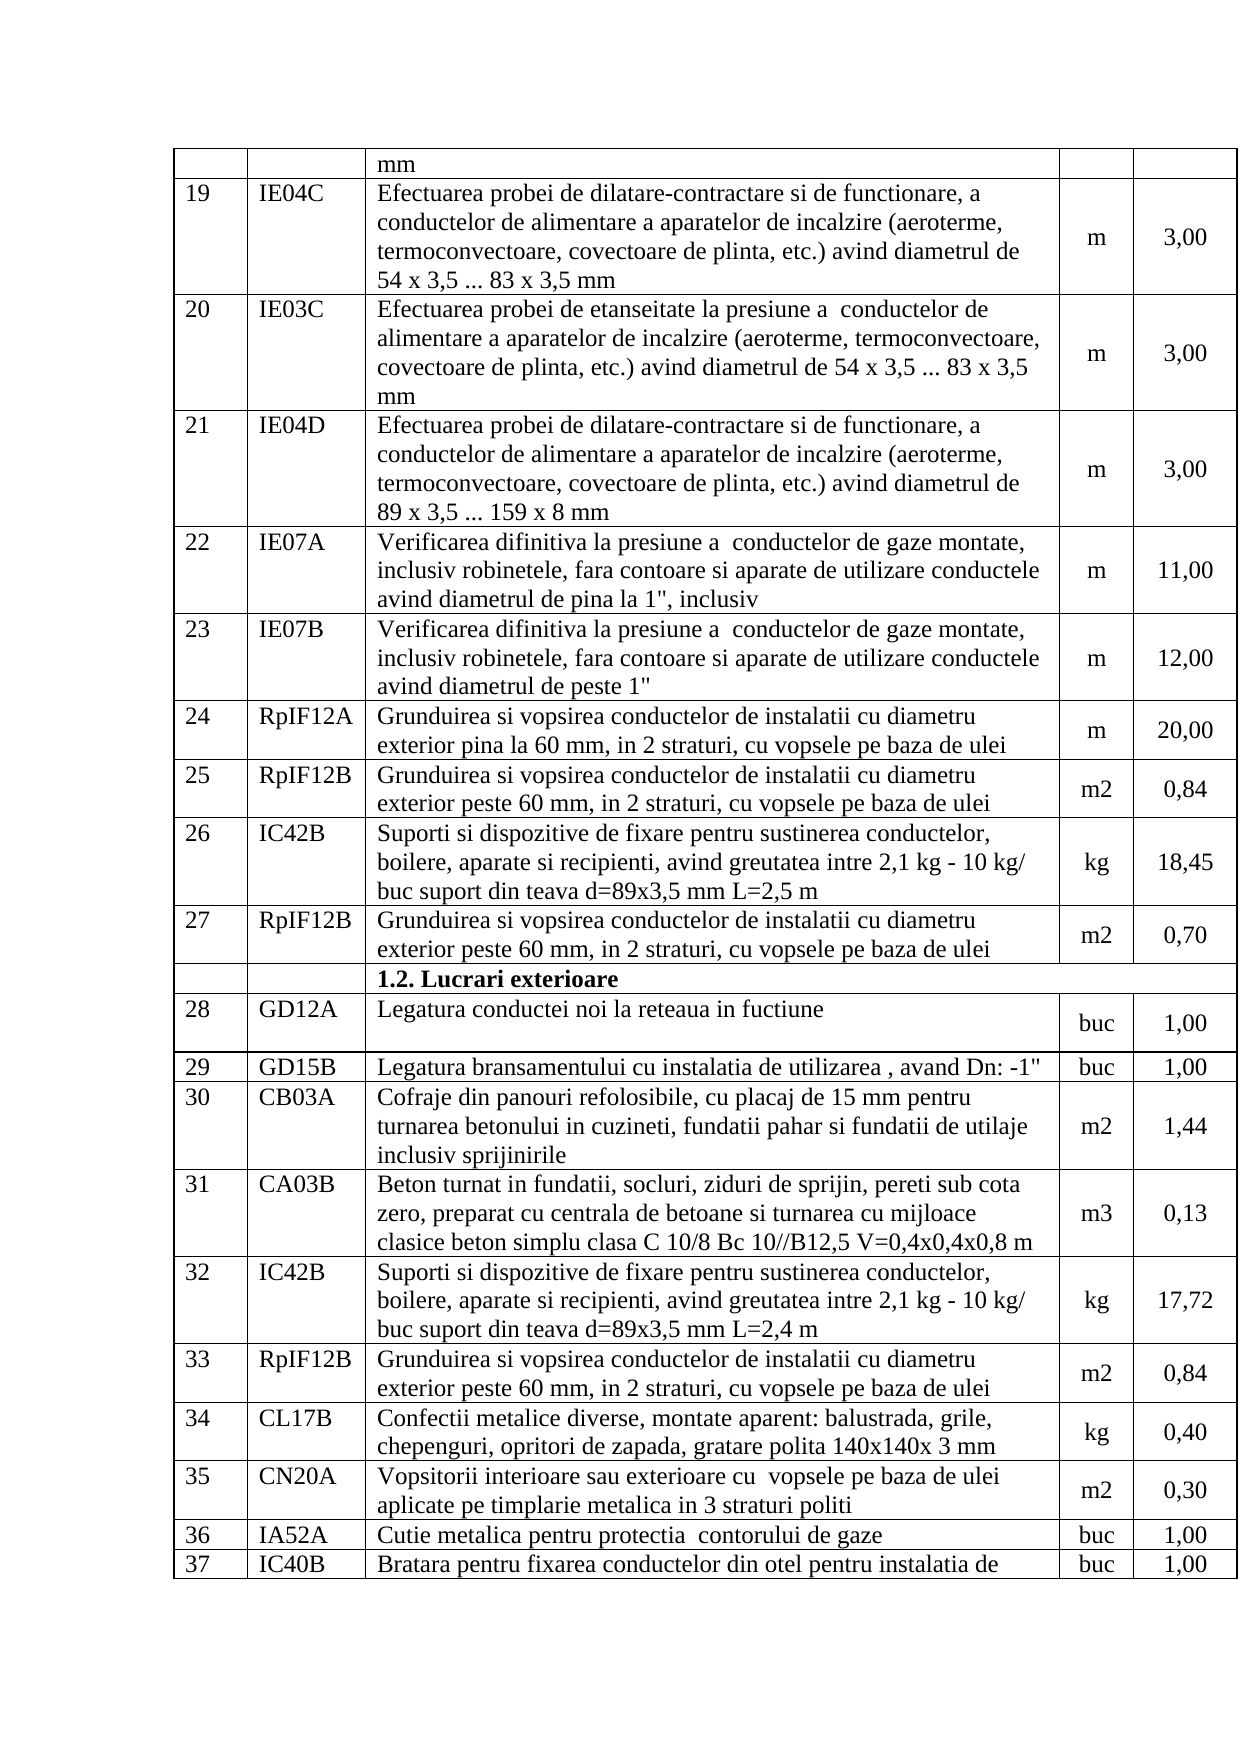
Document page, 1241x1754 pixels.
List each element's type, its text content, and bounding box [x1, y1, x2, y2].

table_cell CL17B [248, 1403, 365, 1460]
table_cell 17,72 [1134, 1257, 1236, 1343]
table_cell [175, 149, 247, 177]
table_cell Verificarea difinitiva la presiune a conductelor de gaze montate, inclusiv robinetele, fara contoare si aparate de utilizare conductele avind diametrul de pina la 1", inclusiv [366, 527, 1059, 613]
table_cell 1.2. Lucrari exterioare [366, 964, 1236, 993]
table_cell GD15B [248, 1053, 365, 1081]
table_cell CA03B [248, 1170, 365, 1256]
table_cell 3,00 [1134, 295, 1236, 409]
table_cell Grunduirea si vopsirea conductelor de instalatii cu diametru exterior peste 60 mm, in 2 straturi, cu vopsele pe baza de ulei [366, 906, 1059, 963]
table_cell 23 [175, 614, 247, 700]
table_cell IE03C [248, 295, 365, 409]
table_cell [1134, 149, 1236, 177]
table_cell Grunduirea si vopsirea conductelor de instalatii cu diametru exterior pina la 60 mm, in 2 straturi, cu vopsele pe baza de ulei [366, 701, 1059, 759]
table_cell 1,00 [1134, 994, 1236, 1051]
table_cell Efectuarea probei de etanseitate la presiune a conductelor de alimentare a aparatelor de incalzire (aeroterme, termoconvectoare, covectoare de plinta, etc.) avind diametrul de 54 x 3,5 ... 83 x 3,5 mm [366, 295, 1059, 409]
table_cell 0,13 [1134, 1170, 1236, 1256]
table_cell RpIF12A [248, 701, 365, 759]
table_cell Suporti si dispozitive de fixare pentru sustinerea conductelor, boilere, aparate si recipienti, avind greutatea intre 2,1 kg - 10 kg/ buc suport din teava d=89x3,5 mm L=2,4 m [366, 1257, 1059, 1343]
table_cell 0,84 [1134, 1344, 1236, 1402]
table_cell Cutie metalica pentru protectia contorului de gaze [366, 1520, 1059, 1548]
table_cell Efectuarea probei de dilatare-contractare si de functionare, a conductelor de alimentare a aparatelor de incalzire (aeroterme, termoconvectoare, covectoare de plinta, etc.) avind diametrul de 89 x 3,5 ... 159 x 8 mm [366, 411, 1059, 526]
table_cell 3,00 [1134, 411, 1236, 526]
table_cell 37 [175, 1550, 247, 1578]
table_cell m2 [1060, 1461, 1133, 1519]
table_cell m [1060, 411, 1133, 526]
table_cell m [1060, 295, 1133, 409]
table_cell mm [366, 149, 1059, 177]
table_cell [248, 149, 365, 177]
table_cell 20,00 [1134, 701, 1236, 759]
table_cell 1,00 [1134, 1550, 1236, 1578]
table_cell GD12A [248, 994, 365, 1051]
table_cell m2 [1060, 906, 1133, 963]
table_cell Legatura bransamentului cu instalatia de utilizarea , avand Dn: -1" [366, 1053, 1059, 1081]
table_cell Legatura conductei noi la reteaua in fuctiune [366, 994, 1059, 1051]
table_cell 3,00 [1134, 179, 1236, 293]
table_cell 0,30 [1134, 1461, 1236, 1519]
table_cell CB03A [248, 1082, 365, 1168]
table_cell 1,00 [1134, 1053, 1236, 1081]
table_cell m [1060, 179, 1133, 293]
table_cell 28 [175, 994, 247, 1051]
table_cell buc [1060, 1053, 1133, 1081]
table_cell IE04C [248, 179, 365, 293]
table_cell m2 [1060, 1344, 1133, 1402]
table_cell buc [1060, 1520, 1133, 1548]
table_cell 25 [175, 760, 247, 817]
table_cell 32 [175, 1257, 247, 1343]
table_cell 1,44 [1134, 1082, 1236, 1168]
table_cell Vopsitorii interioare sau exterioare cu vopsele pe baza de ulei aplicate pe timplarie metalica in 3 straturi politi [366, 1461, 1059, 1519]
table_cell RpIF12B [248, 1344, 365, 1402]
table_cell IA52A [248, 1520, 365, 1548]
table_cell 19 [175, 179, 247, 293]
table_cell 27 [175, 906, 247, 963]
table_cell kg [1060, 1403, 1133, 1460]
table_cell [175, 964, 247, 993]
table_cell 31 [175, 1170, 247, 1256]
table_cell kg [1060, 818, 1133, 904]
table_cell IE04D [248, 411, 365, 526]
table_cell m3 [1060, 1170, 1133, 1256]
table_cell 29 [175, 1053, 247, 1081]
table_cell 20 [175, 295, 247, 409]
table_cell m2 [1060, 760, 1133, 817]
table_cell buc [1060, 1550, 1133, 1578]
table_cell 24 [175, 701, 247, 759]
table_cell 11,00 [1134, 527, 1236, 613]
table_cell Efectuarea probei de dilatare-contractare si de functionare, a conductelor de alimentare a aparatelor de incalzire (aeroterme, termoconvectoare, covectoare de plinta, etc.) avind diametrul de 54 x 3,5 ... 83 x 3,5 mm [366, 179, 1059, 293]
table_cell 0,84 [1134, 760, 1236, 817]
table_cell 21 [175, 411, 247, 526]
table_cell 12,00 [1134, 614, 1236, 700]
table_cell buc [1060, 994, 1133, 1051]
table_cell [1060, 149, 1133, 177]
table_cell kg [1060, 1257, 1133, 1343]
table_cell 26 [175, 818, 247, 904]
table_cell m [1060, 527, 1133, 613]
table_cell IE07B [248, 614, 365, 700]
table_cell [248, 964, 365, 993]
table_cell Grunduirea si vopsirea conductelor de instalatii cu diametru exterior peste 60 mm, in 2 straturi, cu vopsele pe baza de ulei [366, 760, 1059, 817]
table_cell Suporti si dispozitive de fixare pentru sustinerea conductelor, boilere, aparate si recipienti, avind greutatea intre 2,1 kg - 10 kg/ buc suport din teava d=89x3,5 mm L=2,5 m [366, 818, 1059, 904]
table_cell 22 [175, 527, 247, 613]
table_cell m2 [1060, 1082, 1133, 1168]
table_cell CN20A [248, 1461, 365, 1519]
table_cell IE07A [248, 527, 365, 613]
table_cell 30 [175, 1082, 247, 1168]
table_cell IC40B [248, 1550, 365, 1578]
table_cell m [1060, 701, 1133, 759]
table_cell 35 [175, 1461, 247, 1519]
table_cell RpIF12B [248, 906, 365, 963]
table_cell Confectii metalice diverse, montate aparent: balustrada, grile, chepenguri, opritori de zapada, gratare polita 140x140x 3 mm [366, 1403, 1059, 1460]
table_cell Cofraje din panouri refolosibile, cu placaj de 15 mm pentru turnarea betonului in cuzineti, fundatii pahar si fundatii de utilaje inclusiv sprijinirile [366, 1082, 1059, 1168]
table_cell IC42B [248, 818, 365, 904]
table_cell 33 [175, 1344, 247, 1402]
table_cell Grunduirea si vopsirea conductelor de instalatii cu diametru exterior peste 60 mm, in 2 straturi, cu vopsele pe baza de ulei [366, 1344, 1059, 1402]
table_cell 18,45 [1134, 818, 1236, 904]
table_cell 34 [175, 1403, 247, 1460]
table_cell m [1060, 614, 1133, 700]
table_cell Bratara pentru fixarea conductelor din otel pentru instalatia de [366, 1550, 1059, 1578]
table_cell IC42B [248, 1257, 365, 1343]
table_cell RpIF12B [248, 760, 365, 817]
table_cell 0,40 [1134, 1403, 1236, 1460]
table_cell 0,70 [1134, 906, 1236, 963]
table_cell 1,00 [1134, 1520, 1236, 1548]
table_cell Verificarea difinitiva la presiune a conductelor de gaze montate, inclusiv robinetele, fara contoare si aparate de utilizare conductele avind diametrul de peste 1" [366, 614, 1059, 700]
table_cell 36 [175, 1520, 247, 1548]
table_cell Beton turnat in fundatii, socluri, ziduri de sprijin, pereti sub cota zero, preparat cu centrala de betoane si turnarea cu mijloace clasice beton simplu clasa C 10/8 Bc 10//B12,5 V=0,4x0,4x0,8 m [366, 1170, 1059, 1256]
